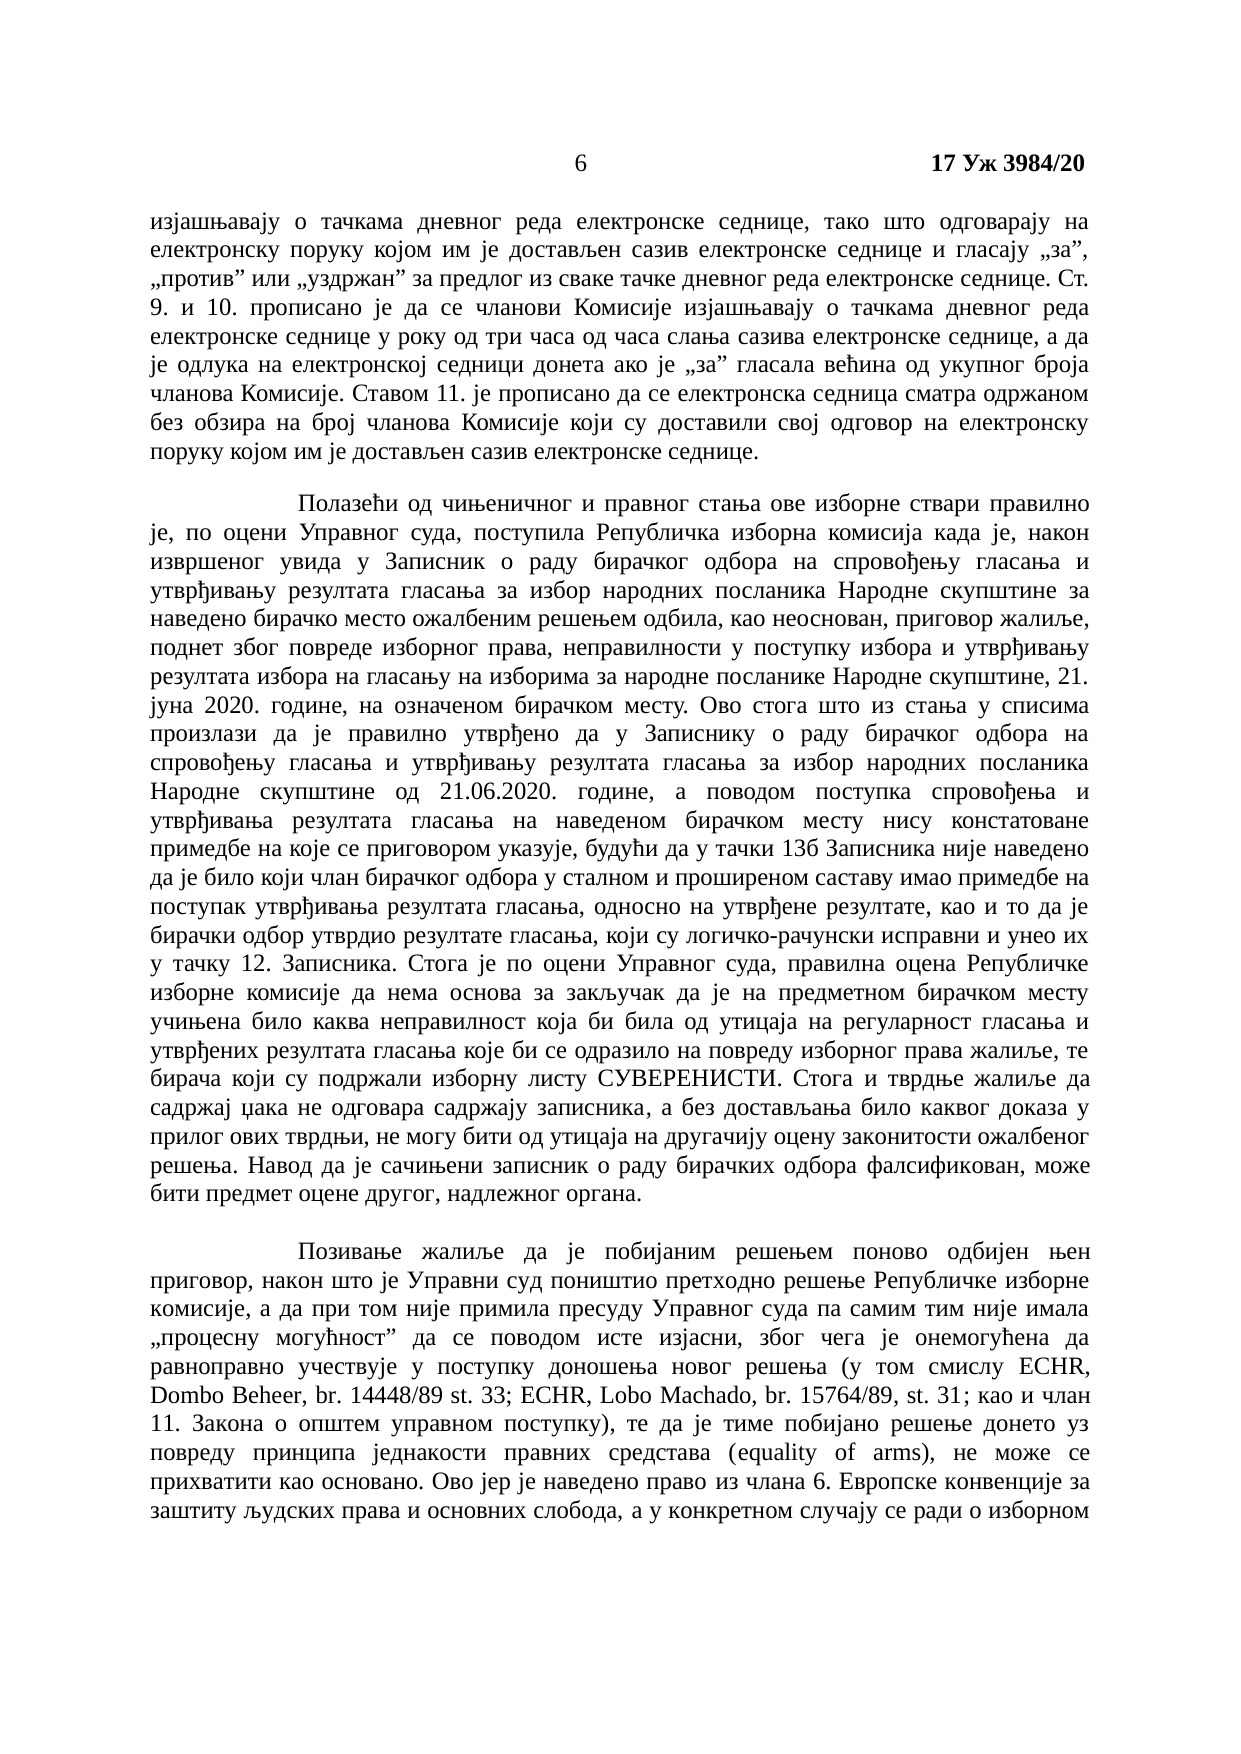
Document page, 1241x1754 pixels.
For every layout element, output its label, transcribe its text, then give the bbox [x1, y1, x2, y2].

text Позивање жалиље да је побијаним решењем поново одбијен њен приговор, након што је Управни суд поништио претходно решење Републичке изборне комисије, а да при том није примила пресуду Управног суда па самим тим није имала „процесну могућност” да се поводом исте изјасни, због чега је онемогућена да равноправно учествује у поступку доношења новог решења (у том смислу ECHR, Dombo Beheer, br. 14448/89 st. 33; ECHR, Lobo Machado, br. 15764/89, st. 31; као и члан 11. Закона о општем управном поступку), те да је тиме побијано решење донето уз повреду принципа једнакости правних средстава (equality of arms), не може се прихватити као основано. Ово јер је наведено право из члана 6. Европске конвенције за заштиту људских права и основних слобода, а у конкретном случају се ради о изборном [150, 1236, 1091, 1523]
text изјашњавају о тачкама дневног реда електронске седнице, тако што одговарају на електронску поруку којом им је достављен сазив електронске седнице и гласају „за”, „против” или „уздржан” за предлог из сваке тачке дневног реда електронске седнице. Ст. 9. и 10. прописано је да се чланови Комисије изјашњавају о тачкама дневног реда електронске седнице у року од три часа од часа слања сазива електронске седнице, а да је одлука на електронској седници донета ако је „за” гласала већина од укупног броја чланова Комисије. Ставом 11. је прописано да се електронска седница сматра одржаном без обзира на број чланова Комисије који су доставили свој одговор на електронску поруку којом им је достављен сазив електронске седнице. [150, 206, 1091, 464]
text Полазећи од чињеничног и правног стања ове изборне ствари правилно је, по оцени Управног суда, поступила Републичка изборна комисија када је, након извршеног увида у Записник о раду бирачког одбора на спровођењу гласања и утврђивању резултата гласања за избор народних посланика Народне скупштине за наведено бирачко место ожалбеним решењем одбила, као неоснован, приговор жалиље, поднет због повреде изборног права, неправилности у поступку избора и утврђивању резултата избора на гласању на изборима за народне посланике Народне скупштине, 21. јуна 2020. године, на означеном бирачком месту. Ово стога што из стања у списима произлази да је правилно утврђено да у Записнику о раду бирачког одбора на спровођењу гласања и утврђивању резултата гласања за избор народних посланика Народне скупштине од 21.06.2020. године, а поводом поступка спровођења и утврђивања резултата гласања на наведеном бирачком месту нису констатоване примедбе на које се приговором указује, будући да у тачки 13б Записника није наведено да је било који члан бирачког одбора у сталном и проширеном саставу имао примедбе на поступак утврђивања резултата гласања, односно на утврђене резултате, као и то да је бирачки одбор утврдио резултате гласања, који су логичко-рачунски исправни и унео их у тачку 12. Записника. Стога је по оцени Управног суда, правилна оцена Републичке изборне комисије да нема основа за закључак да је на предметном бирачком месту учињена било каква неправилност која би била од утицаја на регуларност гласања и утврђених резултата гласања које би се одразило на повреду изборног права жалиље, те бирача који су подржали изборну листу СУВЕРЕНИСТИ. Стога и тврдње жалиље да садржај џака не одговара садржају записника, а без достављања било каквог доказа у прилог ових тврдњи, не могу бити од утицаја на другачију оцену законитости ожалбеног решења. Навод да је сачињени записник о раду бирачких одбора фалсификован, може бити предмет оцене другог, надлежног органа. [150, 488, 1091, 1207]
